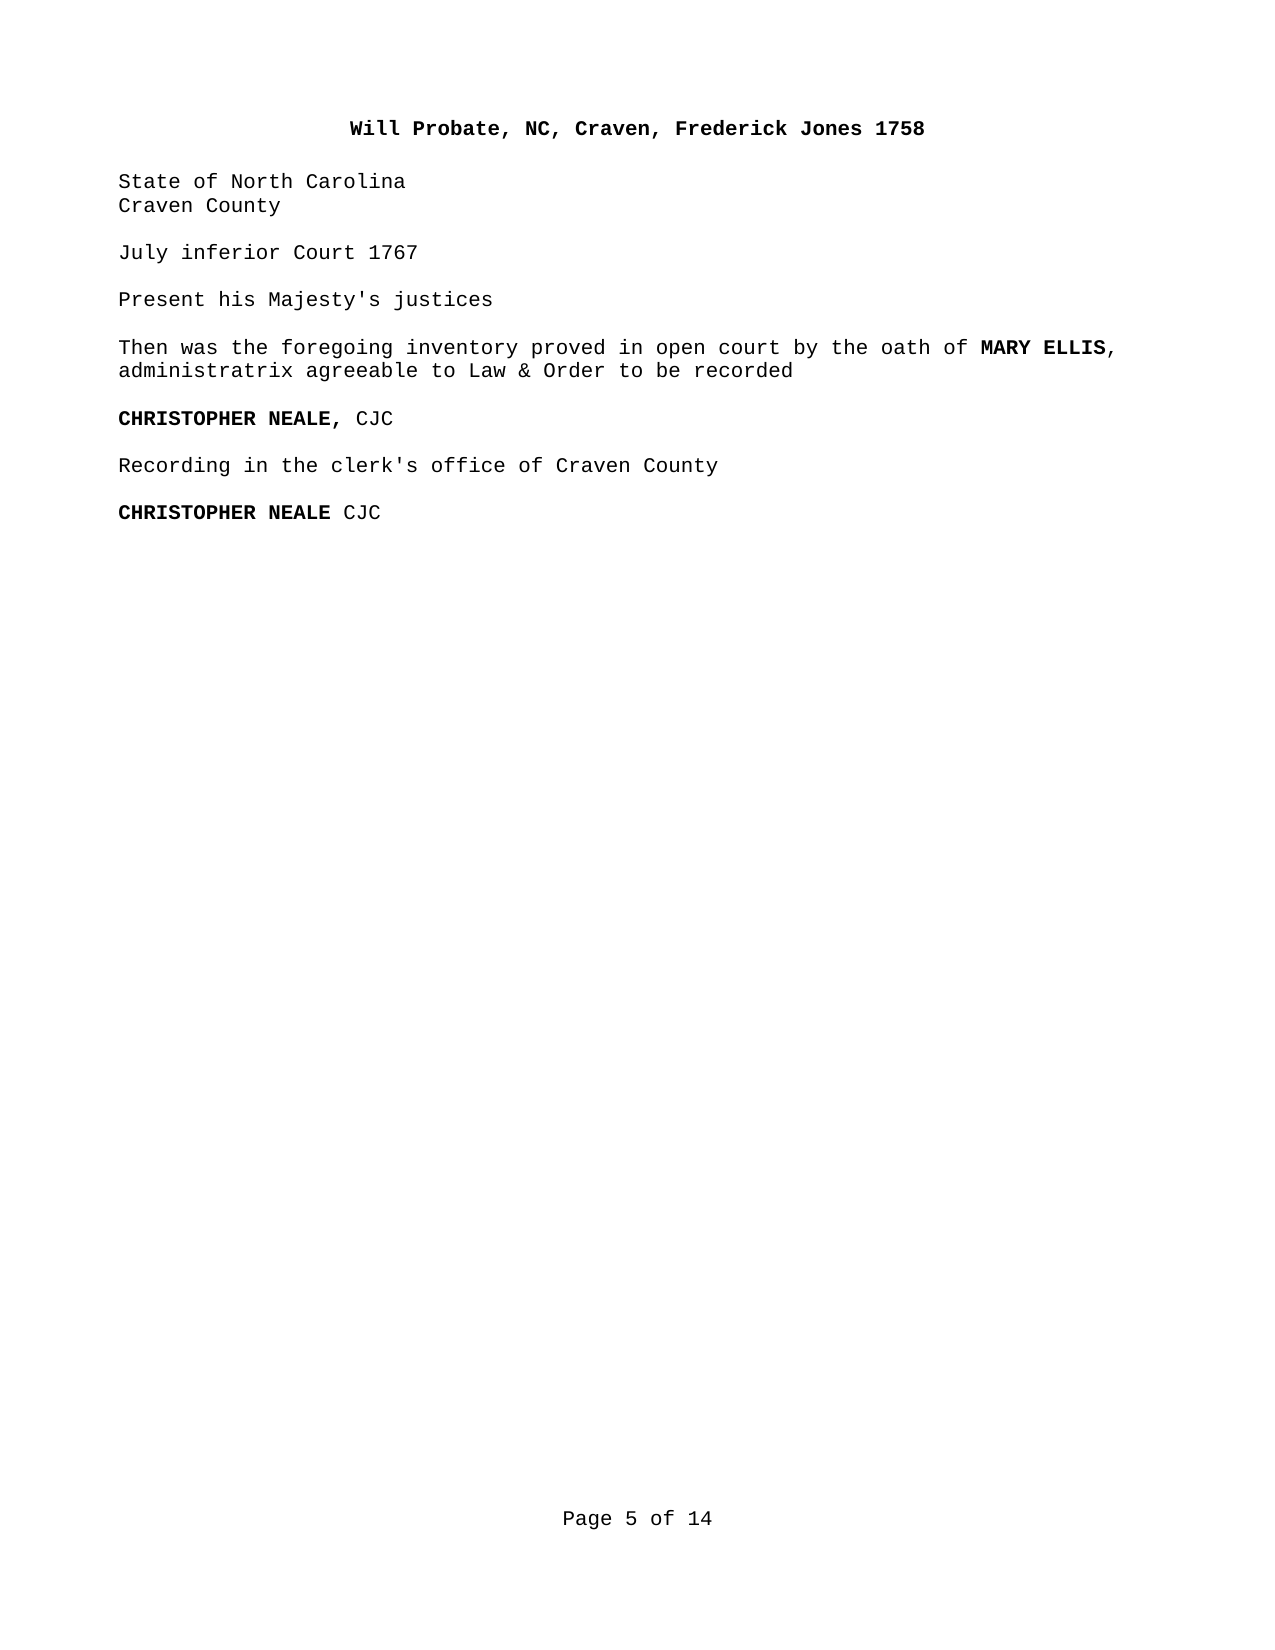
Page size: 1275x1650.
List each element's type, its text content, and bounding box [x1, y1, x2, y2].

text Present his Majesty's justices [118, 289, 1157, 313]
text State of North Carolina [118, 171, 1157, 195]
text Then was the foregoing inventory proved in open court by the oath of Mary Ellis, administratrix agreeable to Law & Order to be recorded [118, 337, 1157, 384]
text July inferior Court 1767 [118, 242, 1157, 266]
text Christopher NEALE CJC [118, 502, 1157, 526]
text Recording in the clerk's office of Craven County [118, 455, 1157, 479]
text Christopher NEALE, CJC [118, 408, 1157, 431]
text Craven County [118, 195, 1157, 218]
